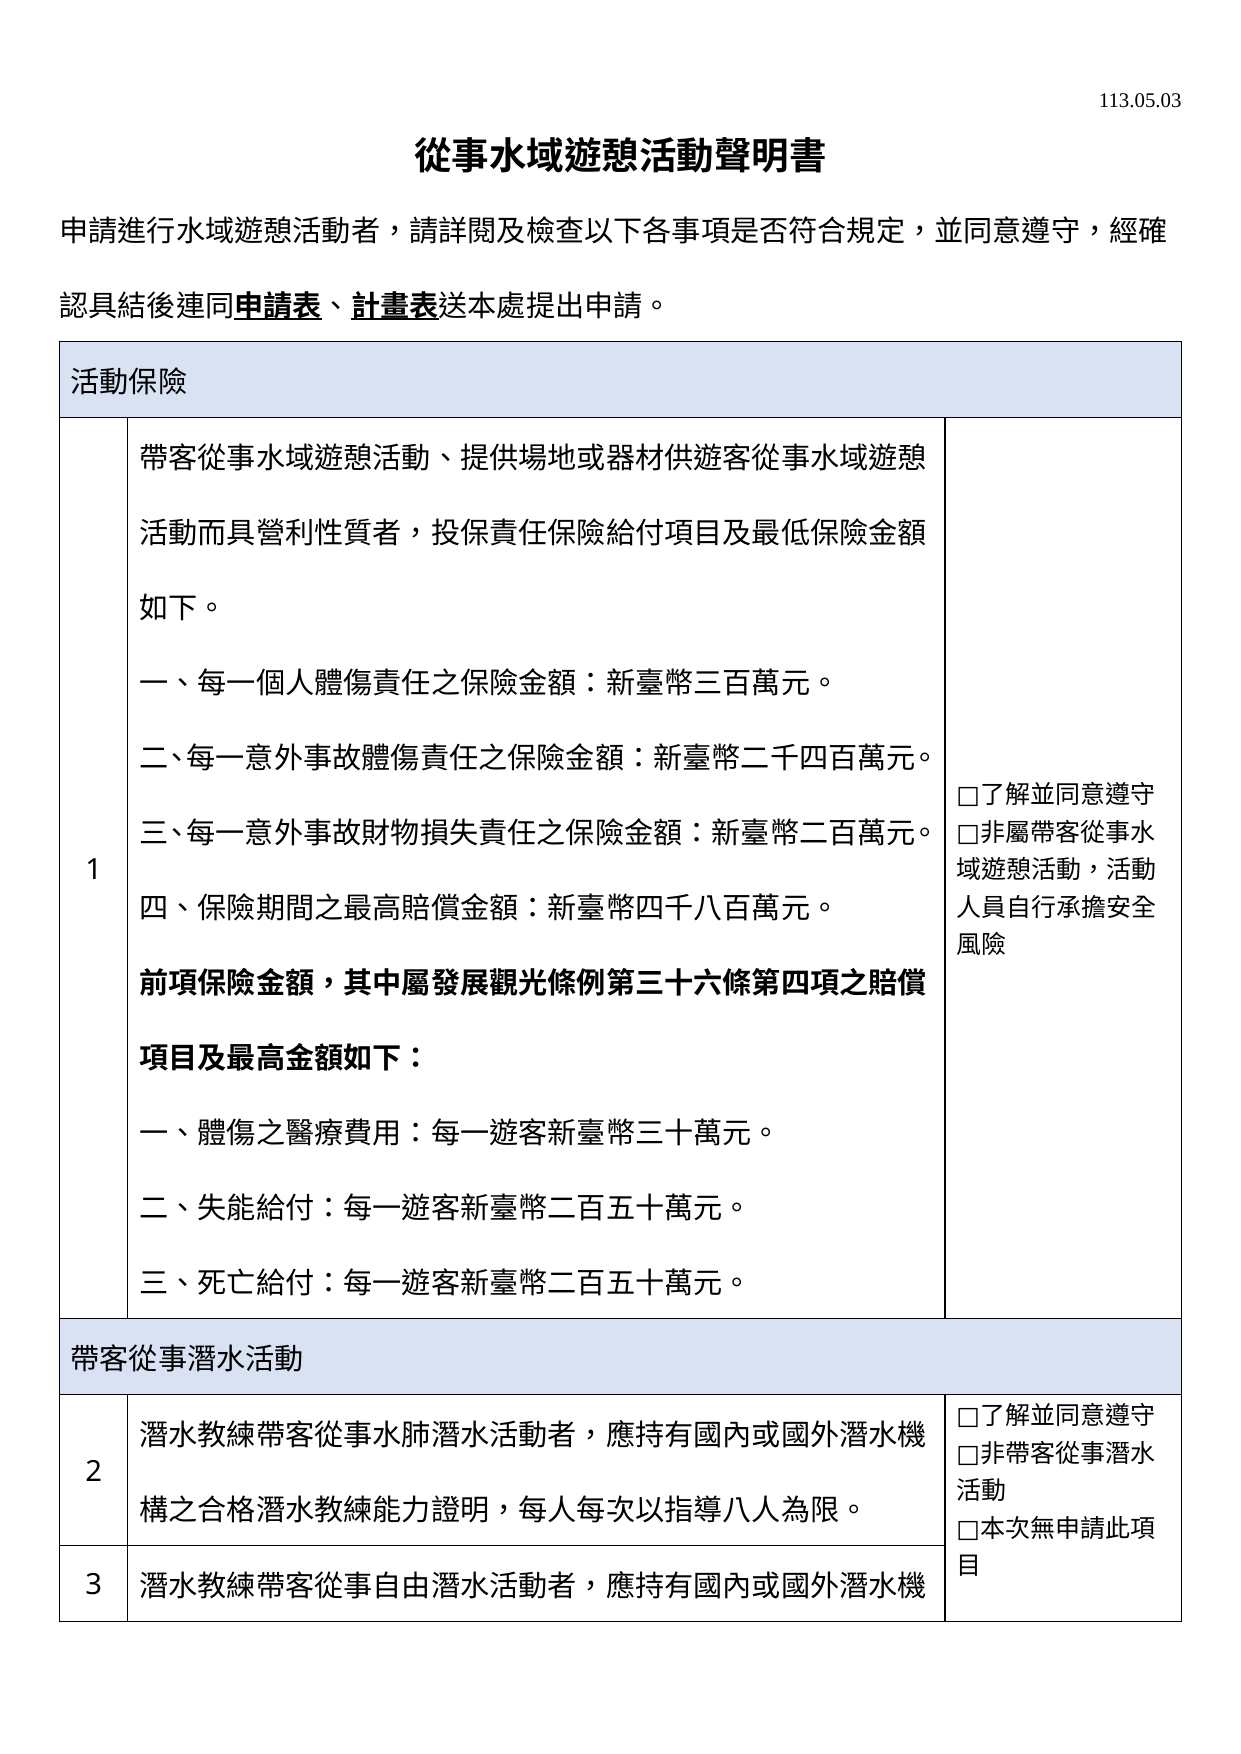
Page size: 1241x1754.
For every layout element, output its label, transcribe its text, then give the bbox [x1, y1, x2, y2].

table_cell □了解並同意遵守 □非帶客從事潛水活動 □本次無申請此項目 [946, 1395, 1181, 1621]
table_header 活動保險 [60, 342, 1181, 417]
table_cell 潛水教練帶客從事自由潛水活動者，應持有國內或國外潛水機 [128, 1546, 944, 1621]
table_cell 潛水教練帶客從事水肺潛水活動者，應持有國內或國外潛水機構之合格潛水教練能力證明，每人每次以指導八人為限。 [128, 1395, 944, 1545]
table_cell 3 [60, 1546, 127, 1621]
table_cell 帶客從事水域遊憩活動、提供場地或器材供遊客從事水域遊憩活動而具營利性質者，投保責任保險給付項目及最低保險金額如下。 一、每一個人體傷責任之保險金額：新臺幣三百萬元。 二、每一意外事故體傷責任之保險金額：新臺幣二千四百萬元。 三、每一意外事故財物損失責任之保險金額：新臺幣二百萬元。 四、保險期間之最高賠償金額：新臺幣四千八百萬元。 前項保險金額，其中屬發展觀光條例第三十六條第四項之賠償項目及最高金額如下： 一、體傷之醫療費用：每一遊客新臺幣三十萬元。 二、失能給付：每一遊客新臺幣二百五十萬元。 三、死亡給付：每一遊客新臺幣二百五十萬元。 [128, 418, 944, 1318]
text 從事水域遊憩活動聲明書 [59, 116, 1181, 191]
text 申請進行水域遊憩活動者，請詳閱及檢查以下各事項是否符合規定，並同意遵守，經確認具結後連同申請表、計畫表送本處提出申請。 [59, 191, 1181, 341]
table_cell 帶客從事潛水活動 [60, 1319, 1181, 1394]
table_cell □了解並同意遵守 □非屬帶客從事水域遊憩活動，活動人員自行承擔安全風險 [946, 418, 1181, 1318]
table_cell 2 [60, 1395, 127, 1545]
table_cell 1 [60, 418, 127, 1318]
